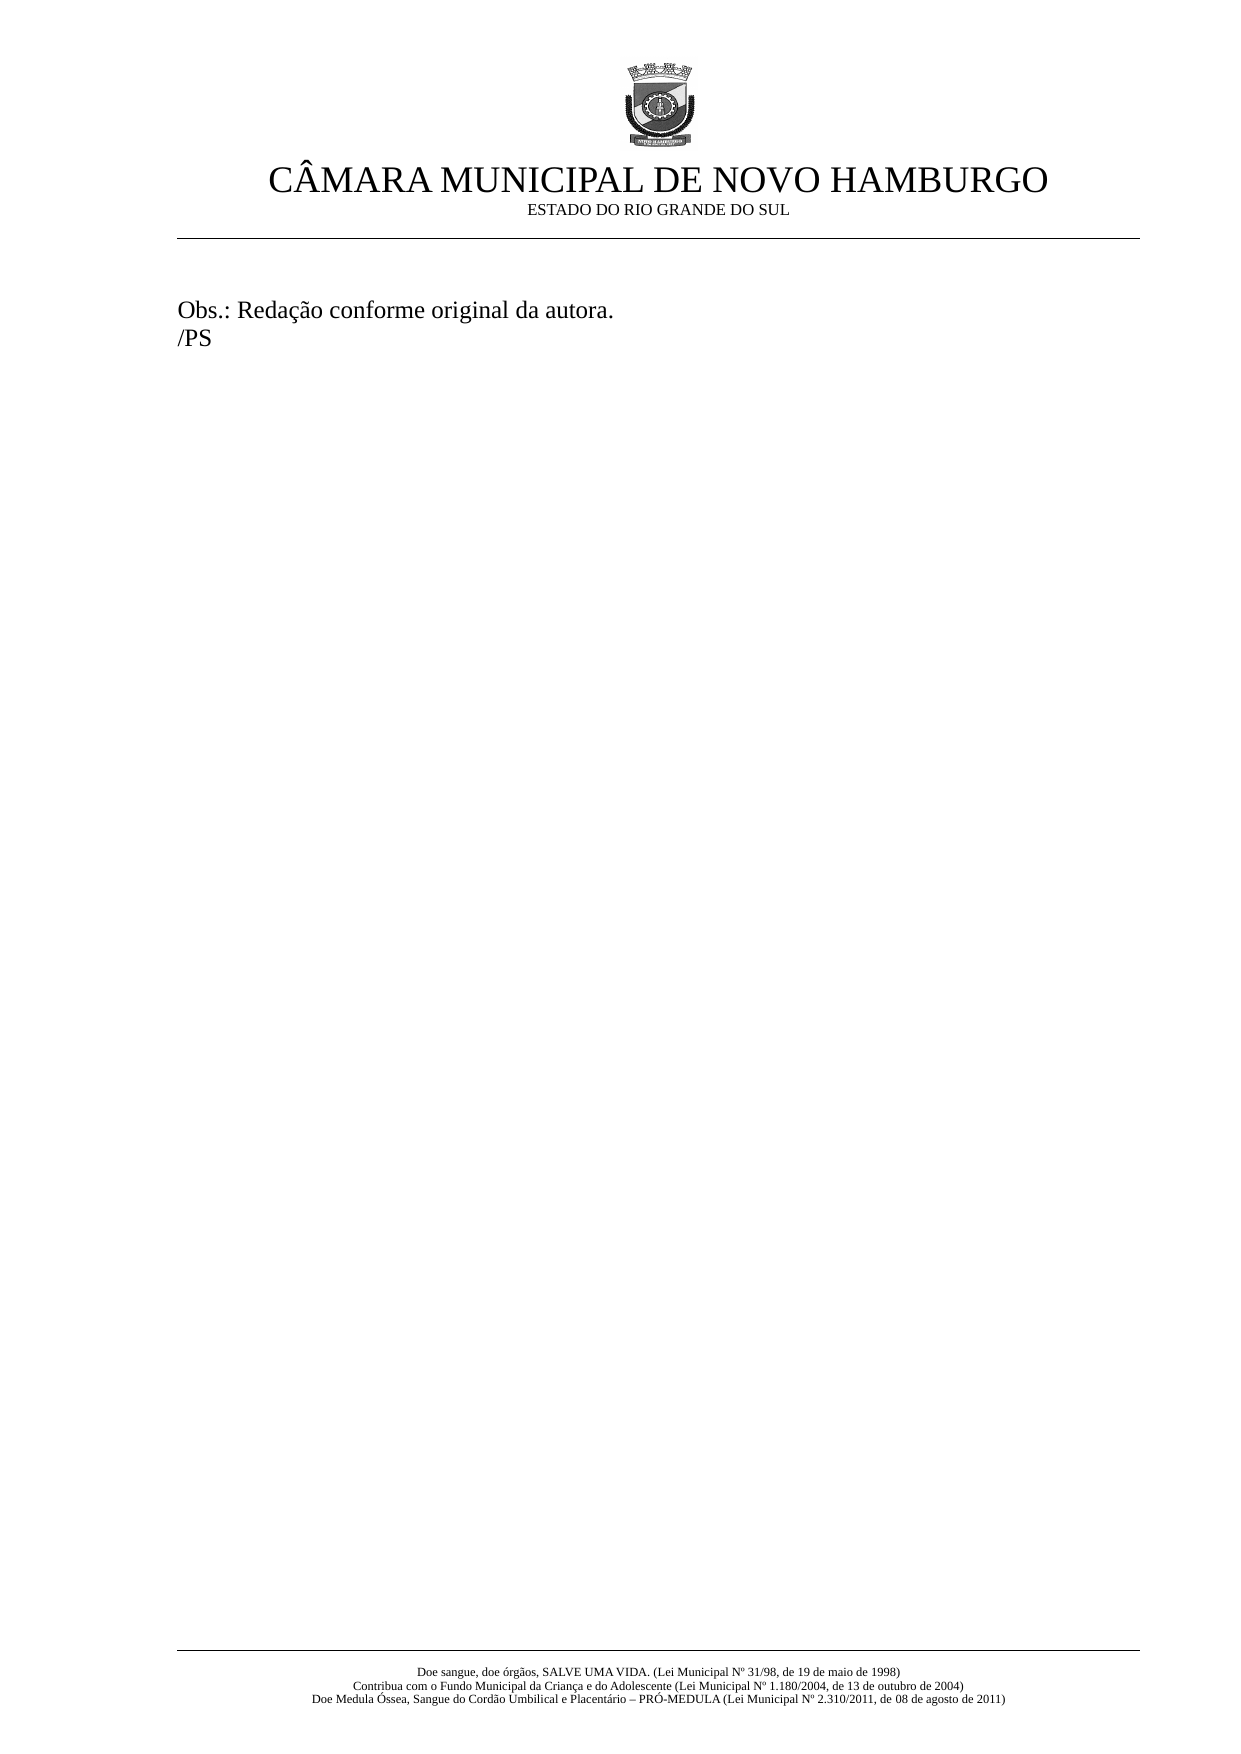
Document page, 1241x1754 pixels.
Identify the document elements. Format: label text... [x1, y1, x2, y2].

text Obs.: Redação conforme original da autora. [177, 296, 1140, 324]
text /PS [177, 324, 1140, 351]
